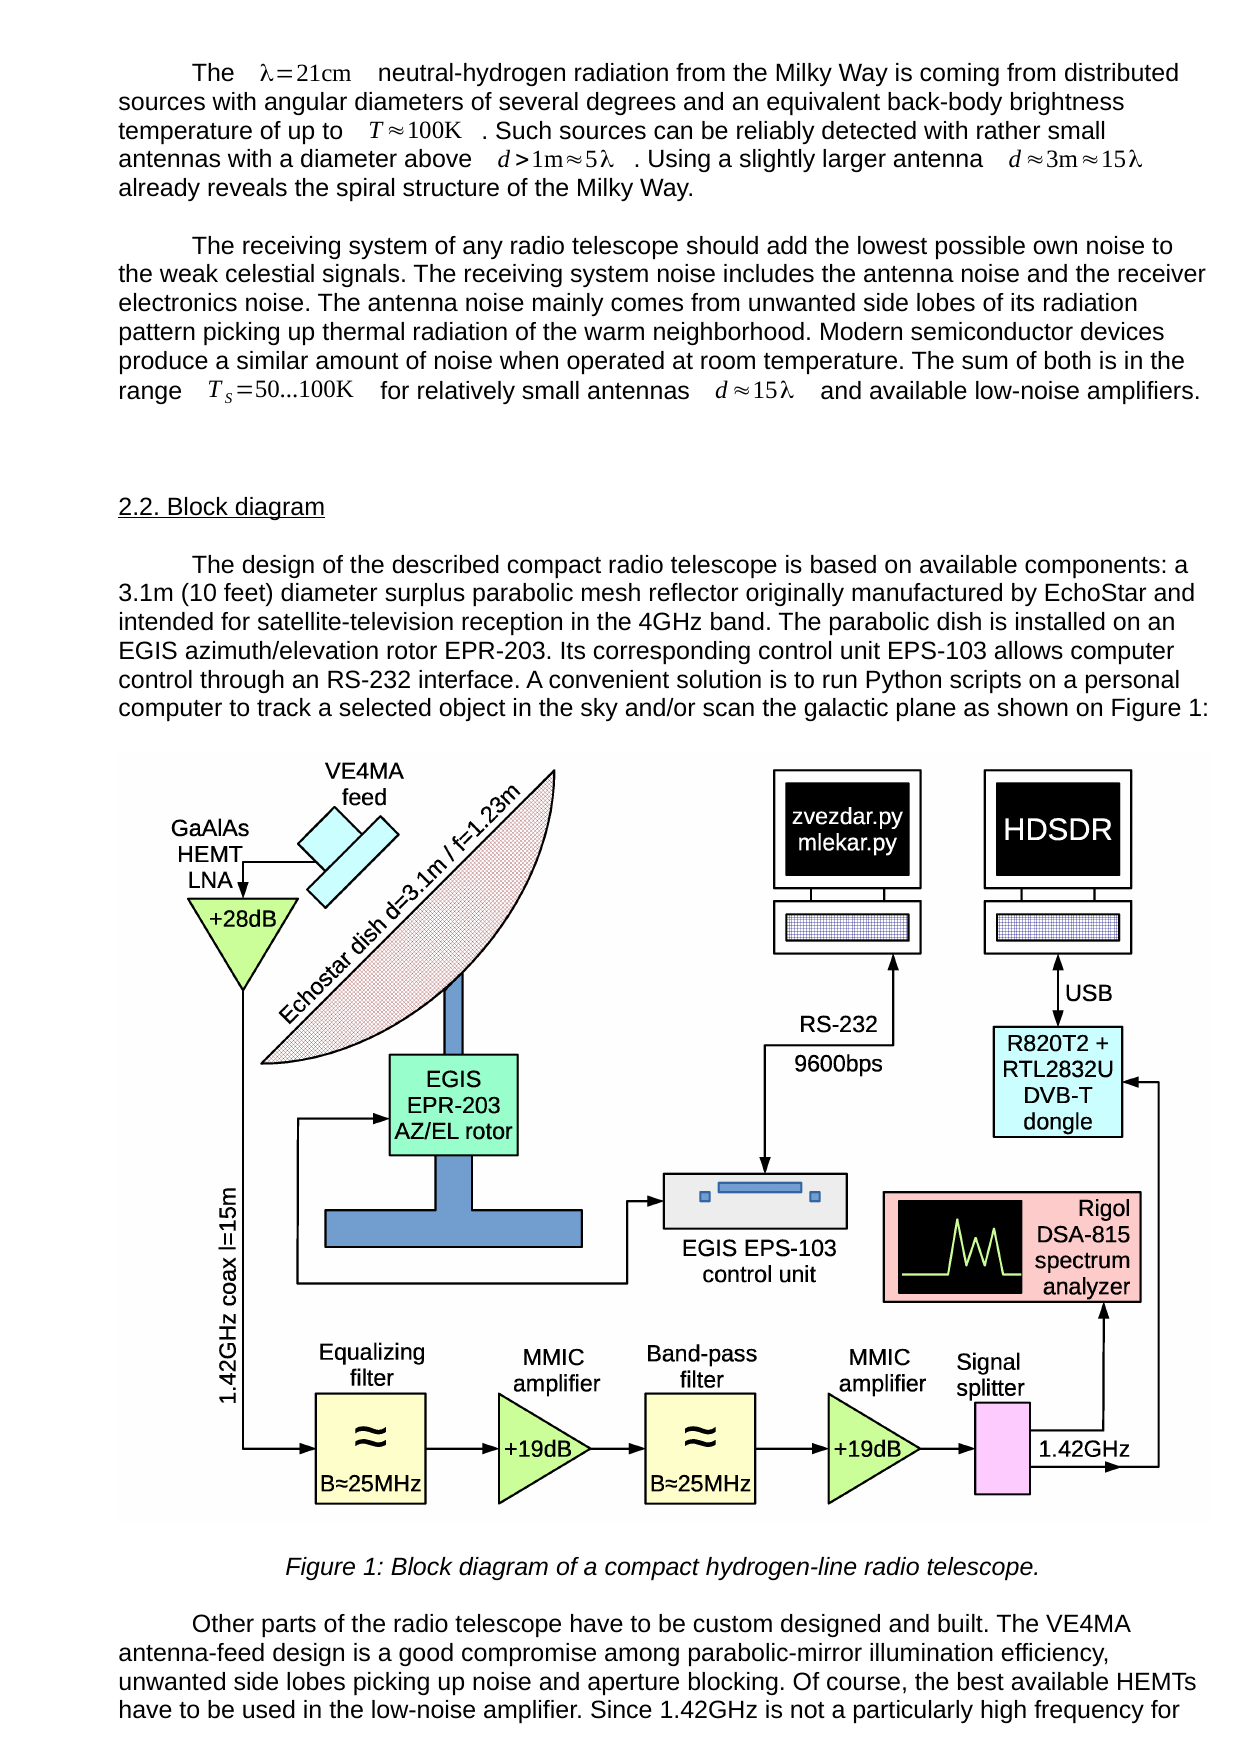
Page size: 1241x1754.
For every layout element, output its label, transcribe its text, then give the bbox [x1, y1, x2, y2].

text Other parts of the radio telescope have to be custom designed and built. The VE4MA antenna-feed design is a good compromise among parabolic-mirror illumination efficiency, unwanted side lobes picking up noise and aperture blocking. Of course, the best available HEMTs have to be used in the low-noise amplifier. Since 1.42GHz is not a particularly high frequency for [118, 1609, 1211, 1724]
text The receiving system of any radio telescope should add the lowest possible own noise to the weak celestial signals. The receiving system noise includes the antenna noise and the receiver electronics noise. The antenna noise mainly comes from unwanted side lobes of its radiation pattern picking up thermal radiation of the warm neighborhood. Modern semiconductor devices produce a similar amount of noise when operated at room temperature. The sum of both is in the range for relatively small antennas and available low-noise amplifiers. [118, 231, 1211, 406]
text Figure 1: Block diagram of a compact hydrogen-line radio telescope. [118, 1552, 1211, 1581]
text 2.2. Block diagram [118, 492, 1211, 521]
picture [118, 751, 1211, 1523]
text The design of the described compact radio telescope is based on available components: a 3.1m (10 feet) diameter surplus parabolic mesh reflector originally manufactured by EchoStar and intended for satellite-television reception in the 4GHz band. The parabolic dish is installed on an EGIS azimuth/elevation rotor EPR-203. Its corresponding control unit EPS-103 allows computer control through an RS-232 interface. A convenient solution is to run Python scripts on a personal computer to track a selected object in the sky and/or scan the galactic plane as shown on Figure 1: [118, 550, 1211, 722]
text The neutral-hydrogen radiation from the Milky Way is coming from distributed sources with angular diameters of several degrees and an equivalent back-body brightness temperature of up to . Such sources can be reliably detected with rather small antennas with a diameter above . Using a slightly larger antenna already reveals the spiral structure of the Milky Way. [118, 58, 1211, 202]
